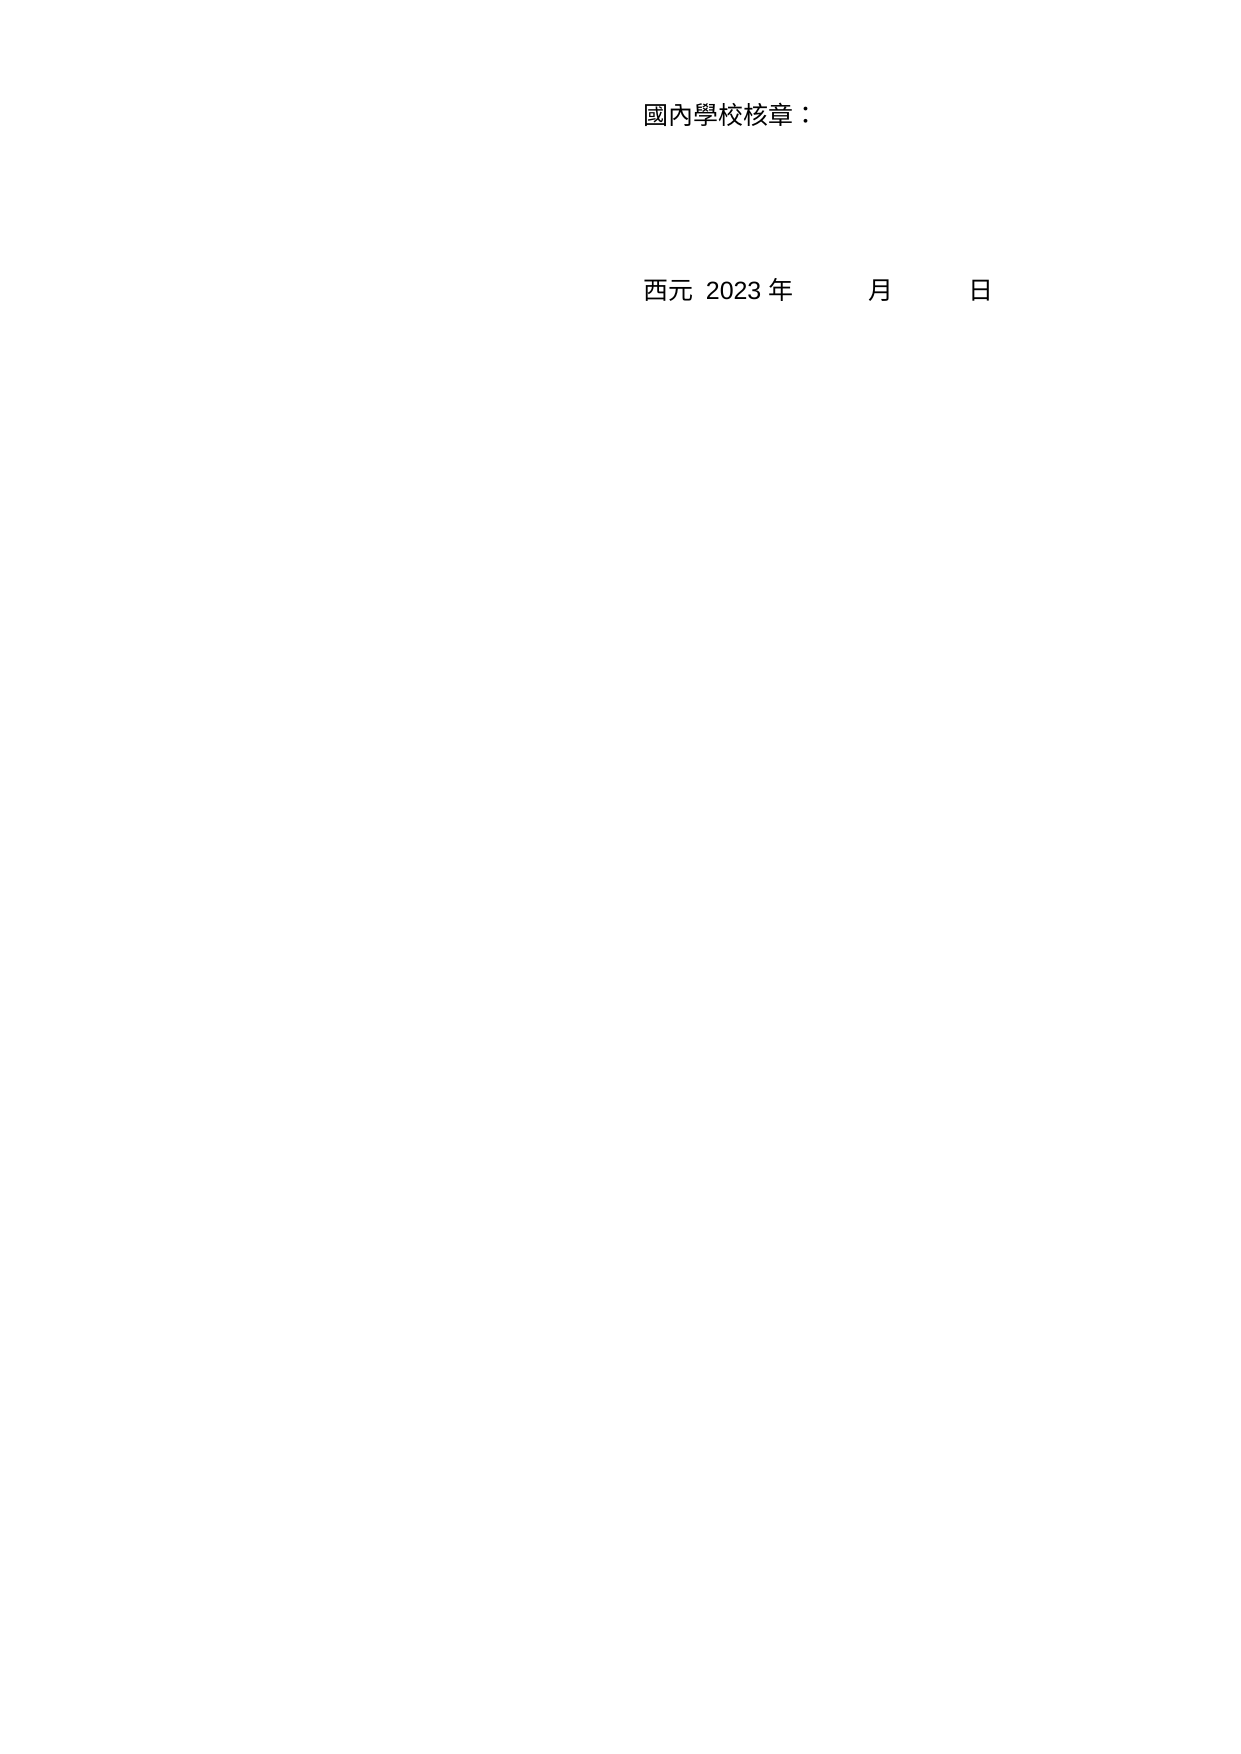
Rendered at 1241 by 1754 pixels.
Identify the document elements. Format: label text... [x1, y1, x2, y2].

text 西元 2023 年 月 日 [606, 247, 1122, 309]
text 國內學校核章： [606, 72, 1122, 134]
